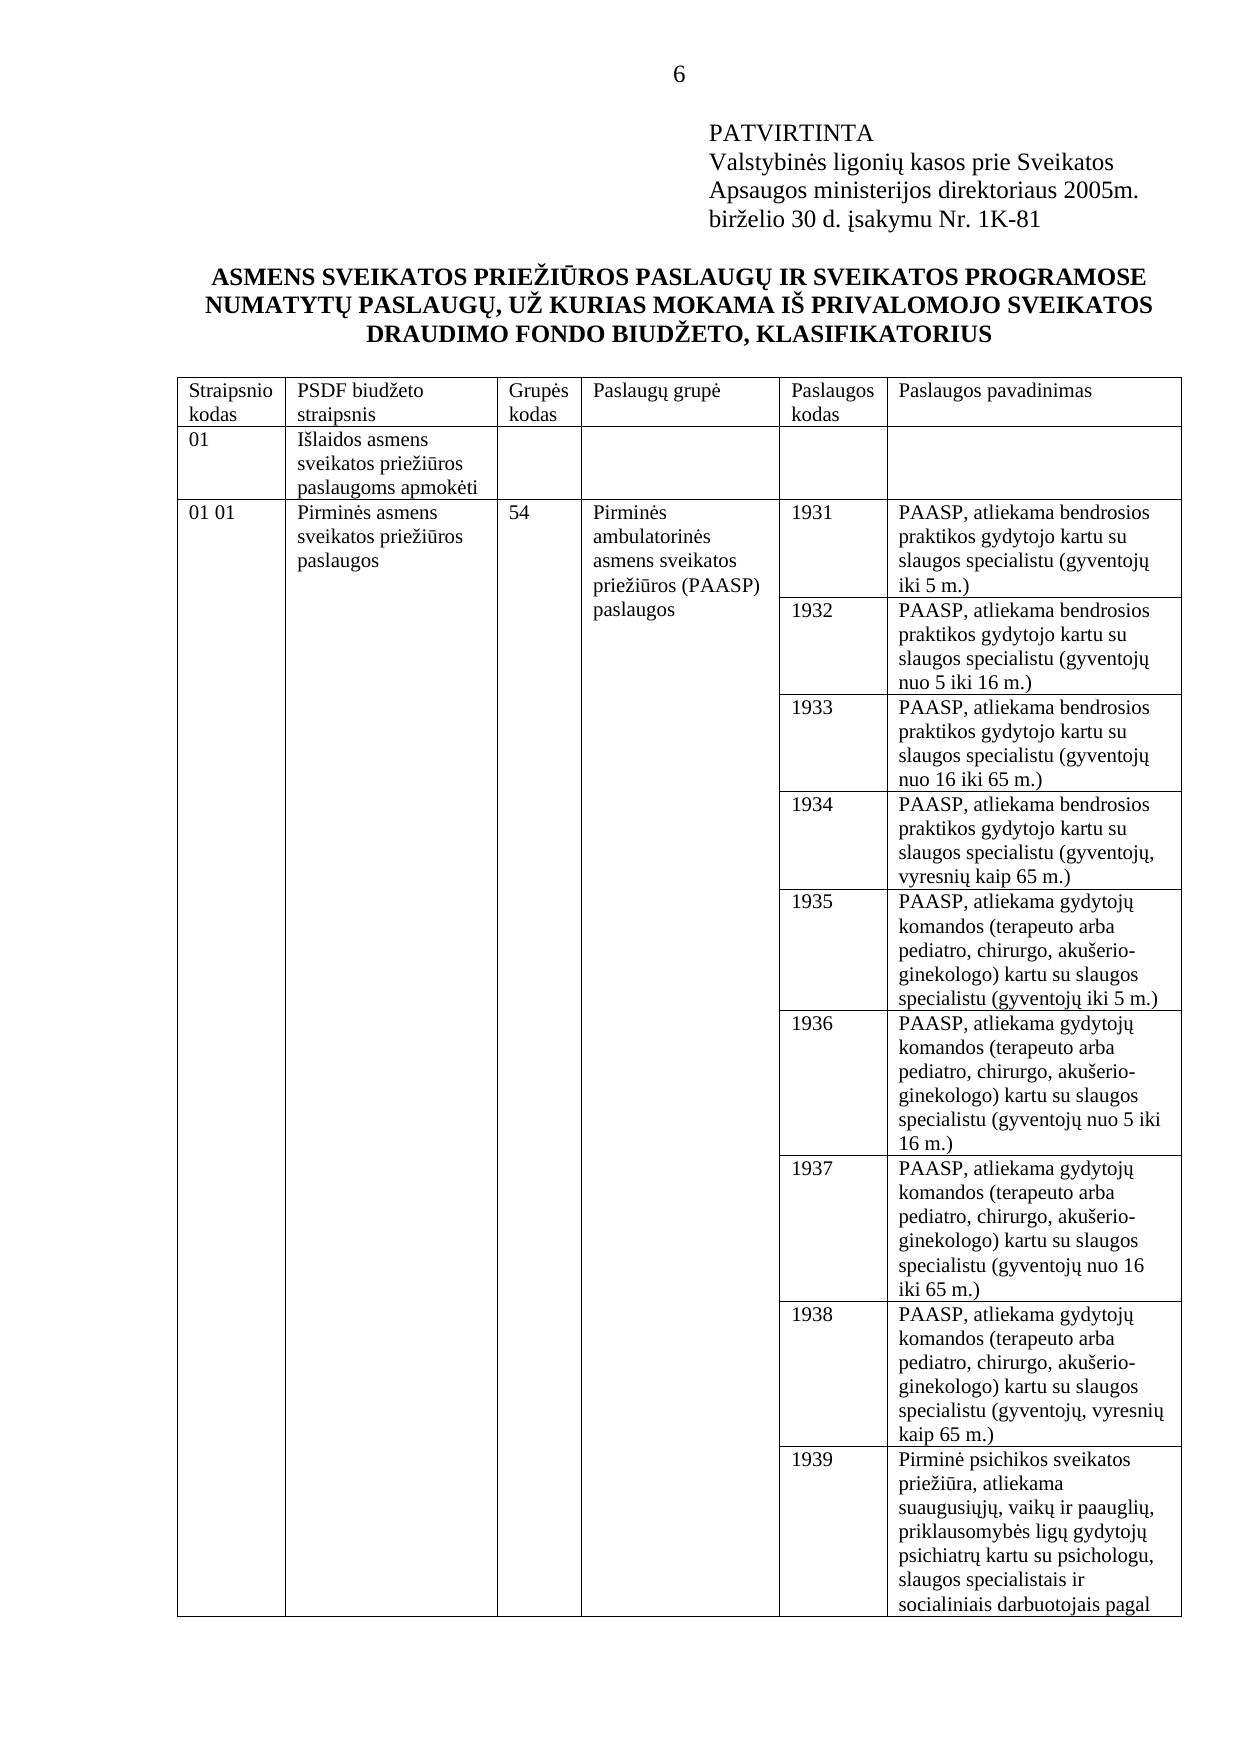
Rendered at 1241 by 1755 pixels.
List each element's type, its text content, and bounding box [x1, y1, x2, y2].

table_cell PAASP, atliekama gydytojų komandos (terapeuto arba pediatro, chirurgo, akušerio-ginekologo) kartu su slaugos specialistu (gyventojų nuo 5 iki 16 m.) [888, 1011, 1181, 1155]
text Valstybinės ligonių kasos prie Sveikatos [177, 147, 1181, 176]
table_cell 01 01 [178, 500, 285, 1616]
table_cell 1939 [780, 1447, 887, 1616]
table_cell PAASP, atliekama gydytojų komandos (terapeuto arba pediatro, chirurgo, akušerio-ginekologo) kartu su slaugos specialistu (gyventojų, vyresnių kaip 65 m.) [888, 1302, 1181, 1446]
text PATVIRTINTA [709, 118, 1181, 147]
table_cell 1935 [780, 890, 887, 1010]
table_cell PAASP, atliekama bendrosios praktikos gydytojo kartu su slaugos specialistu (gyventojų, vyresnių kaip 65 m.) [888, 792, 1181, 888]
table_cell Pirminė psichikos sveikatos priežiūra, atliekama suaugusiųjų, vaikų ir paauglių, priklausomybės ligų gydytojų psichiatrų kartu su psichologu, slaugos specialistais ir socialiniais darbuotojais pagal [888, 1447, 1181, 1616]
text ASMENS SVEIKATOS PRIEŽIŪROS PASLAUGŲ IR SVEIKATOS PROGRAMOSE NUMATYTŲ PASLAUGŲ, UŽ KURIAS MOKAMA IŠ PRIVALOMOJO SVEIKATOS DRAUDIMO FONDO BIUDŽETO, KLASIFIKATORIUS [177, 262, 1181, 348]
table_header Grupės kodas [498, 378, 581, 426]
table_header Straipsnio kodas [178, 378, 285, 426]
table_header Paslaugų grupė [582, 378, 779, 426]
table_cell 01 [178, 427, 285, 499]
table_cell [780, 427, 887, 499]
table_cell Pirminės ambulatorinės asmens sveikatos priežiūros (PAASP) paslaugos [582, 500, 779, 1616]
table_cell 1937 [780, 1156, 887, 1301]
table_cell 1931 [780, 500, 887, 597]
table_cell Išlaidos asmens sveikatos priežiūros paslaugoms apmokėti [286, 427, 497, 499]
table_cell 1938 [780, 1302, 887, 1446]
table_header Paslaugos kodas [780, 378, 887, 426]
table_cell 1936 [780, 1011, 887, 1155]
table_cell Pirminės asmens sveikatos priežiūros paslaugos [286, 500, 497, 1616]
text Apsaugos ministerijos direktoriaus 2005m. [177, 176, 1181, 204]
table_cell [582, 427, 779, 499]
text birželio 30 d. įsakymu Nr. 1K-81 [177, 204, 1181, 233]
table_cell 54 [498, 500, 581, 1616]
table_cell PAASP, atliekama bendrosios praktikos gydytojo kartu su slaugos specialistu (gyventojų nuo 5 iki 16 m.) [888, 598, 1181, 694]
table_cell 1932 [780, 598, 887, 694]
table_cell 1934 [780, 792, 887, 888]
table_cell [888, 427, 1181, 499]
table_cell [498, 427, 581, 499]
table_cell PAASP, atliekama bendrosios praktikos gydytojo kartu su slaugos specialistu (gyventojų nuo 16 iki 65 m.) [888, 695, 1181, 791]
table_cell 1933 [780, 695, 887, 791]
table_header PSDF biudžeto straipsnis [286, 378, 497, 426]
table_cell PAASP, atliekama gydytojų komandos (terapeuto arba pediatro, chirurgo, akušerio-ginekologo) kartu su slaugos specialistu (gyventojų nuo 16 iki 65 m.) [888, 1156, 1181, 1301]
table_cell PAASP, atliekama bendrosios praktikos gydytojo kartu su slaugos specialistu (gyventojų iki 5 m.) [888, 500, 1181, 597]
table_cell PAASP, atliekama gydytojų komandos (terapeuto arba pediatro, chirurgo, akušerio-ginekologo) kartu su slaugos specialistu (gyventojų iki 5 m.) [888, 890, 1181, 1010]
table_header Paslaugos pavadinimas [888, 378, 1181, 426]
